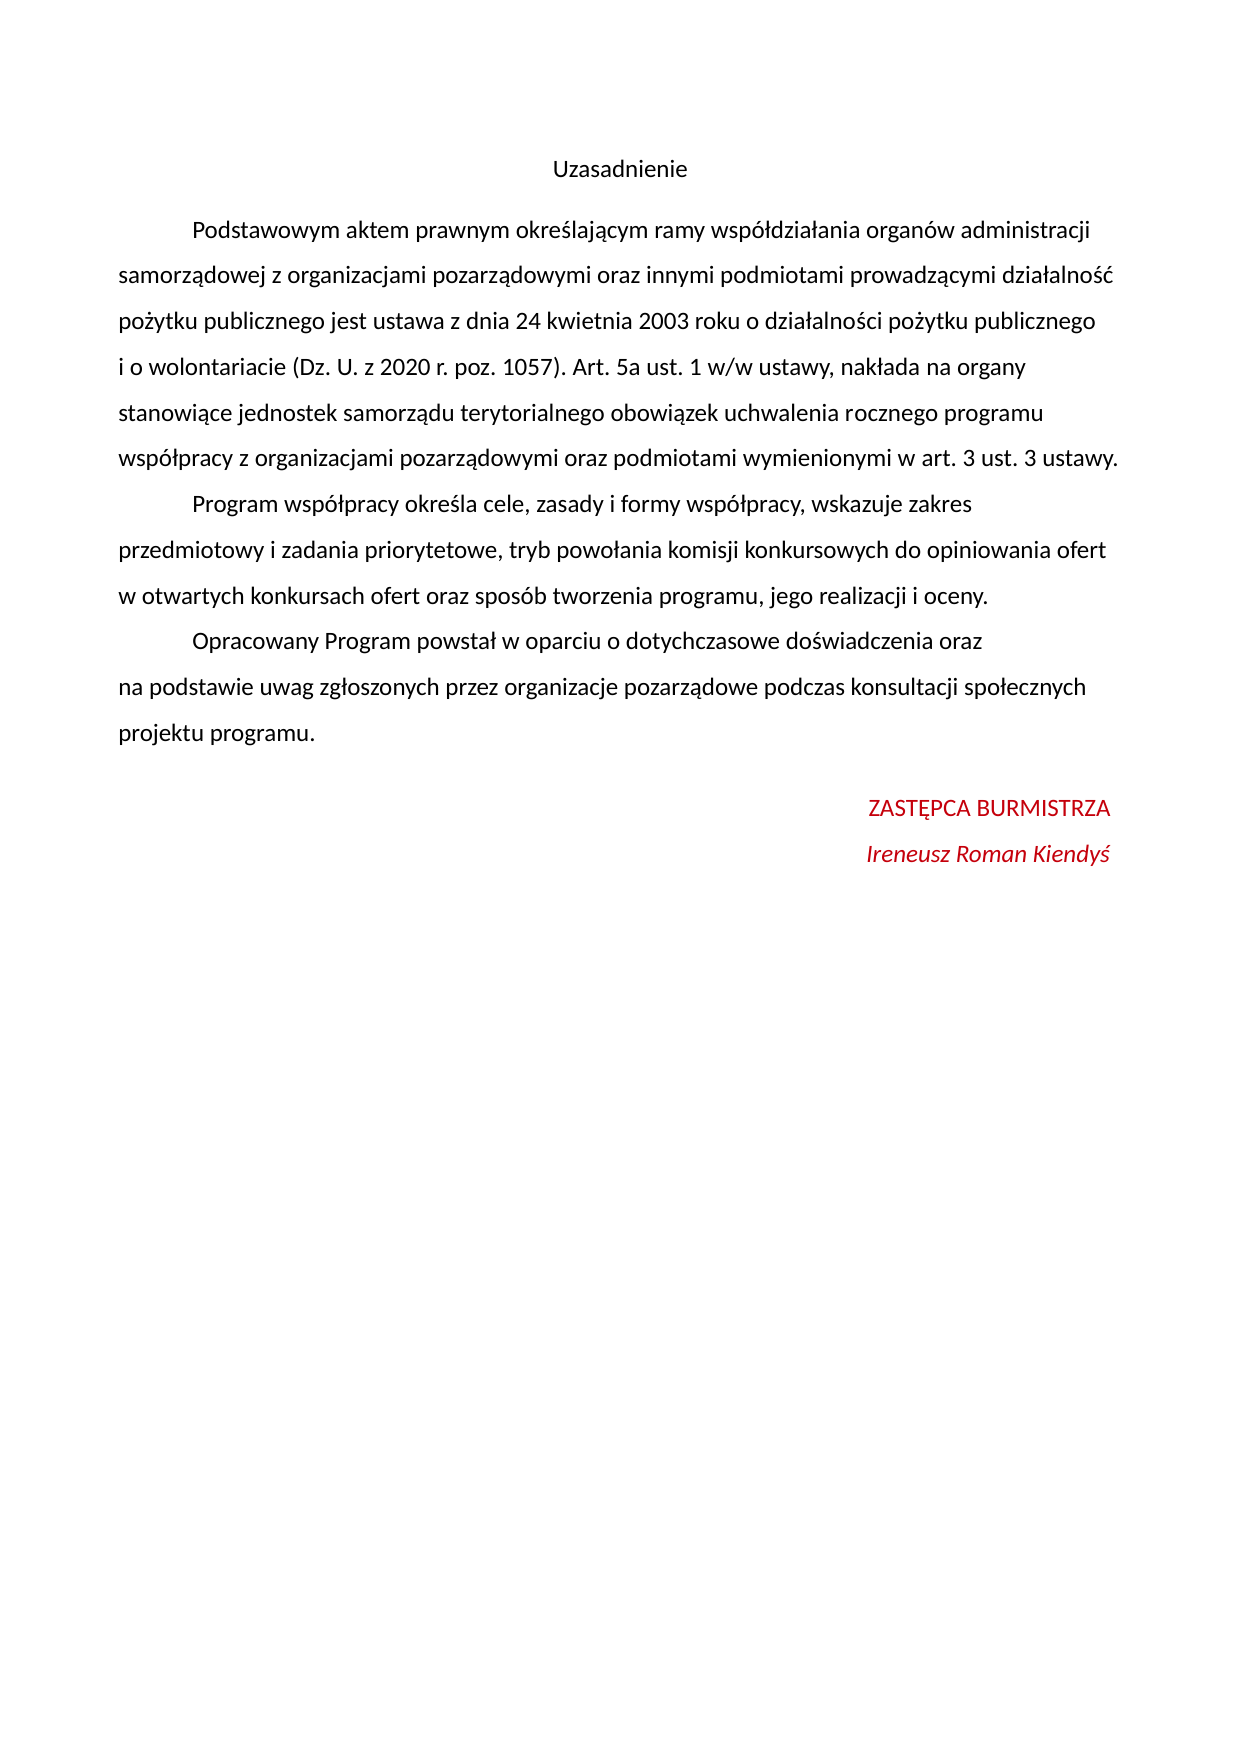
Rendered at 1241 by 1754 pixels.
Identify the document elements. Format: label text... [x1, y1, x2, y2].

text ZASTĘPCA BURMISTRZA [857, 792, 1122, 823]
text Ireneusz Roman Kiendyś [857, 838, 1122, 868]
text Podstawowym aktem prawnym określającym ramy współdziałania organów administracji samorządowej z organizacjami pozarządowymi oraz innymi podmiotami prowadzącymi działalność pożytku publicznego jest ustawa z dnia 24 kwietnia 2003 roku o działalności pożytku publicznego i o wolontariacie (Dz. U. z 2020 r. poz. 1057). Art. 5a ust. 1 w/w ustawy, nakłada na organy stanowiące jednostek samorządu terytorialnego obowiązek uchwalenia rocznego programu współpracy z organizacjami pozarządowymi oraz podmiotami wymienionymi w art. 3 ust. 3 ustawy. [118, 214, 1122, 473]
text Opracowany Program powstał w oparciu o dotychczasowe doświadczenia oraz na podstawie uwag zgłoszonych przez organizacje pozarządowe podczas konsultacji społecznych projektu programu. [118, 626, 1122, 747]
text Uzasadnienie [118, 147, 1122, 185]
text Program współpracy określa cele, zasady i formy współpracy, wskazuje zakres przedmiotowy i zadania priorytetowe, tryb powołania komisji konkursowych do opiniowania ofert w otwartych konkursach ofert oraz sposób tworzenia programu, jego realizacji i oceny. [118, 488, 1122, 610]
